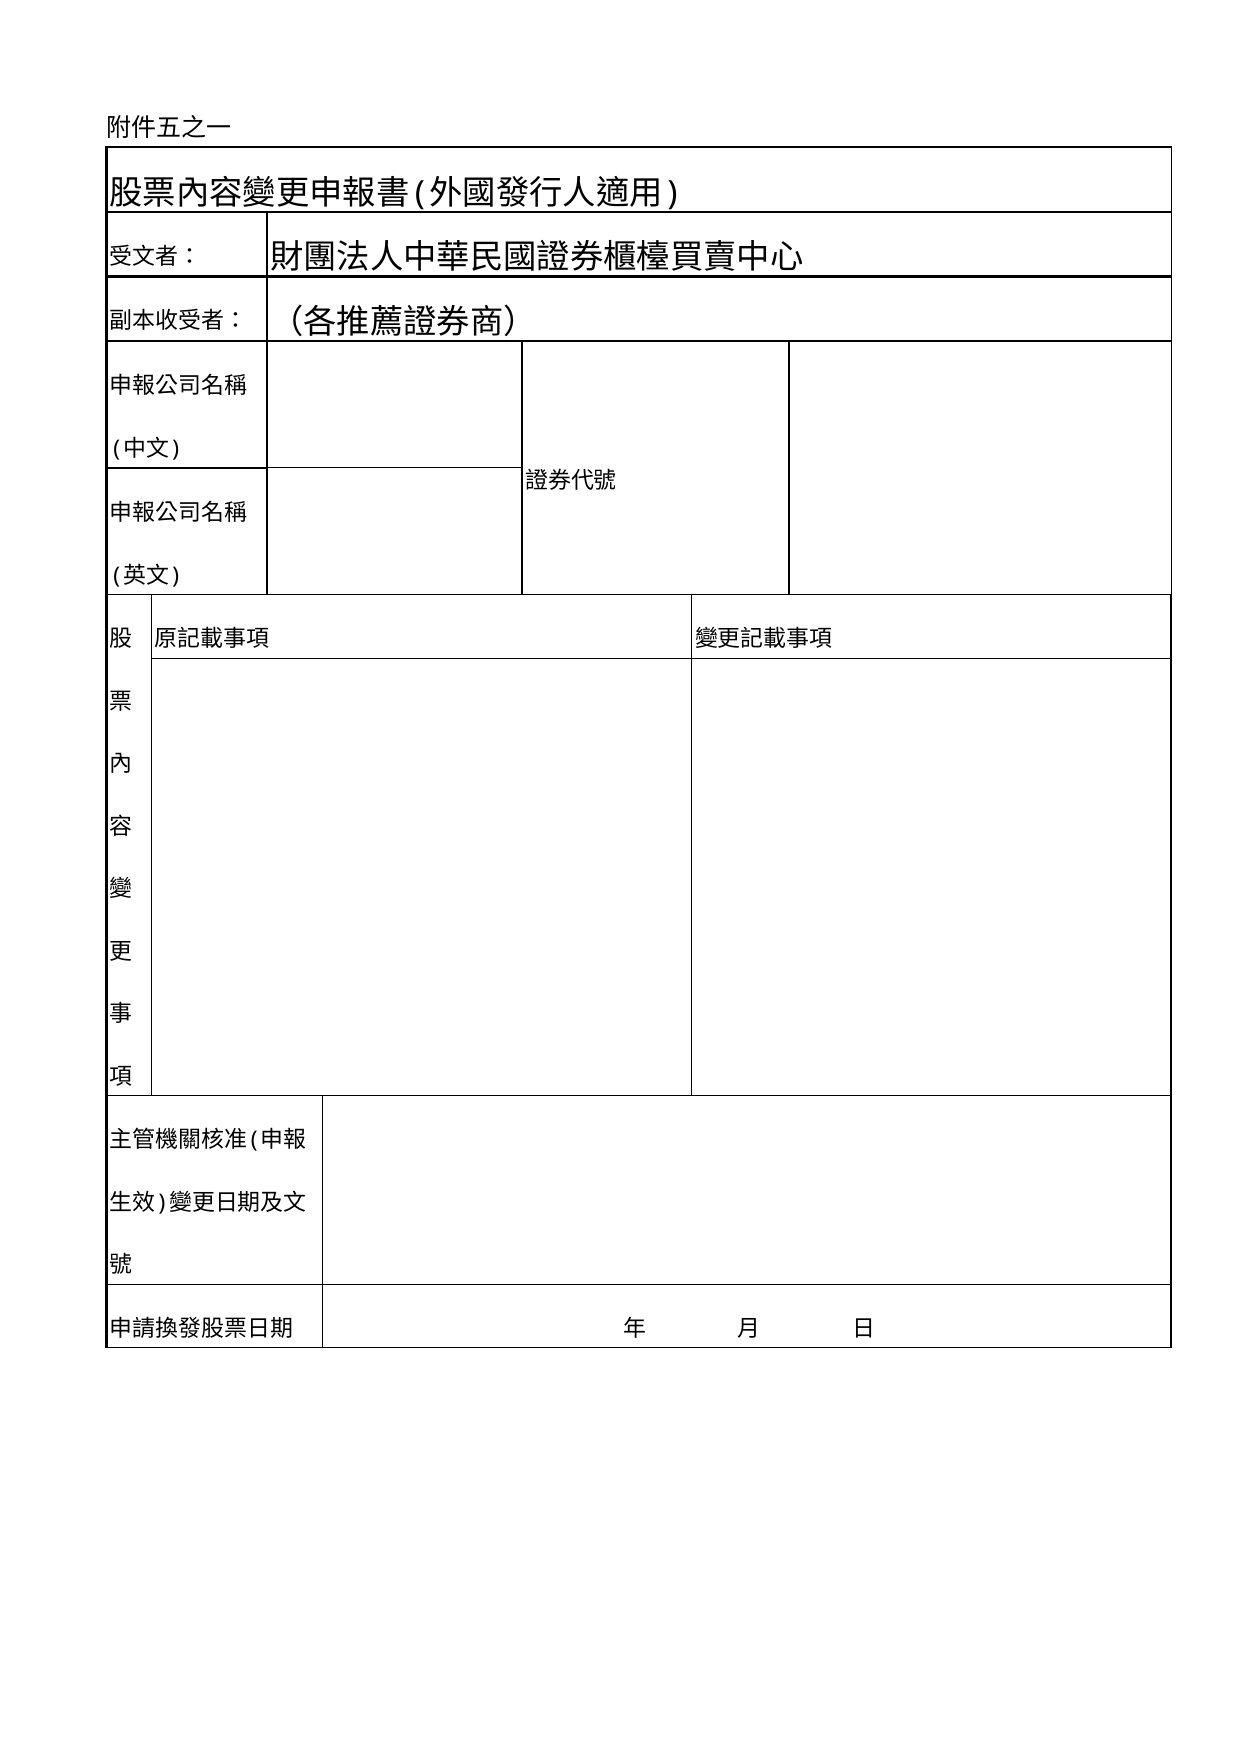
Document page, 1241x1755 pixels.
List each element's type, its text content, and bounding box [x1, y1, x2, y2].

table_cell 申報公司名稱(英文) [108, 469, 266, 594]
table_header 股票內容變更申報書(外國發行人適用) [108, 148, 1171, 211]
table_cell [323, 1096, 1170, 1284]
table_cell 財團法人中華民國證券櫃檯買賣中心 [268, 213, 1171, 275]
table_cell 申請換發股票日期 [108, 1285, 322, 1347]
table_cell 證券代號 [523, 342, 788, 594]
table_cell 原記載事項 [152, 595, 691, 658]
table_cell 副本收受者： [108, 278, 266, 340]
table_cell （各推薦證券商） [268, 278, 1171, 340]
table_cell [152, 659, 691, 1095]
table_cell [790, 342, 1171, 594]
table_cell 主管機關核准(申報生效)變更日期及文號 [108, 1096, 322, 1284]
text 附件五之一 [106, 84, 1168, 146]
table_cell 股票內容變更事項 [108, 595, 151, 1095]
table_cell [692, 659, 1170, 1095]
table_cell 申報公司名稱(中文) [108, 342, 266, 467]
table_cell [268, 468, 521, 594]
table_cell 年 月 日 [323, 1285, 1170, 1347]
table_cell [268, 342, 521, 467]
table_cell 變更記載事項 [692, 595, 1170, 658]
table_cell 受文者： [108, 213, 266, 275]
